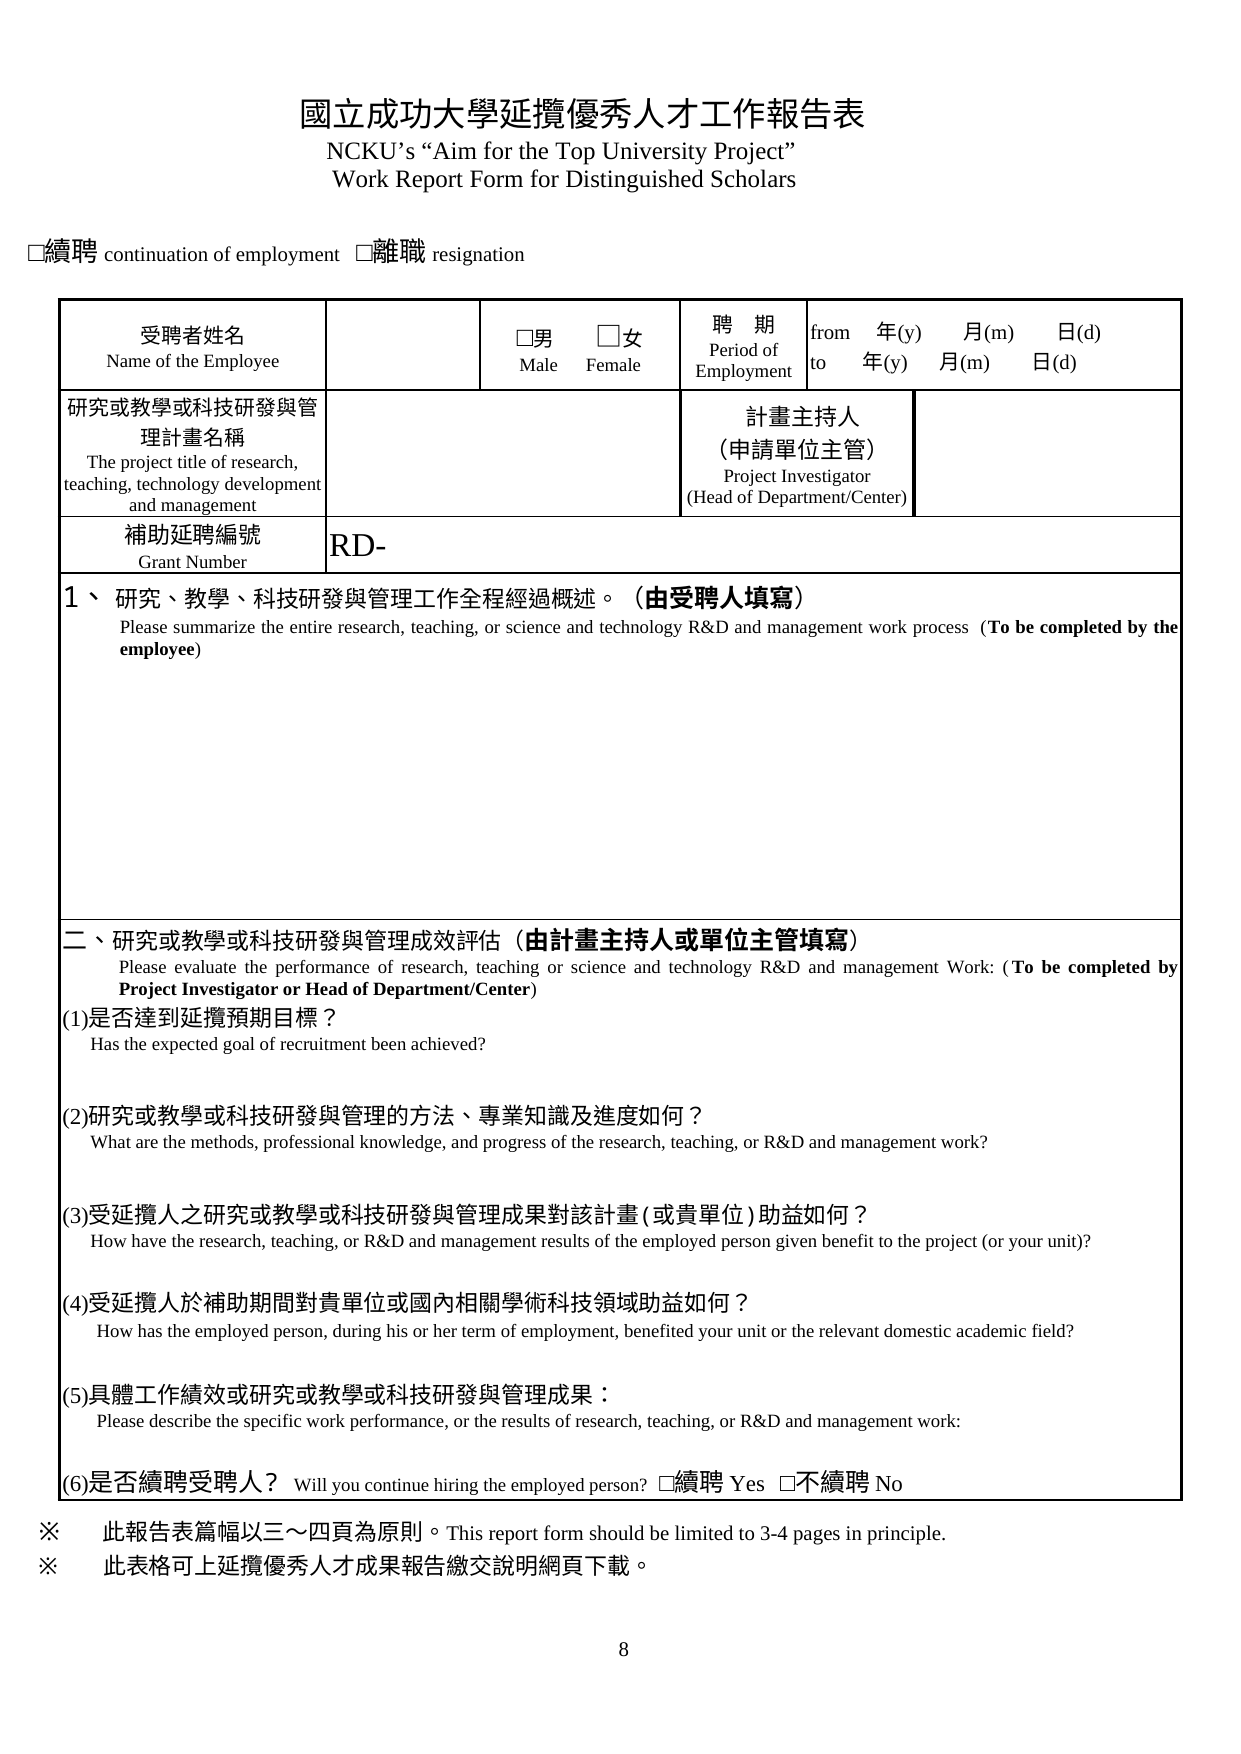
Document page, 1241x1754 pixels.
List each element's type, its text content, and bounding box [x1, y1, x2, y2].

table_header 聘 期 Period of Employment [681, 301, 806, 389]
table_cell 計畫主持人 （申請單位主管） Project Investigator (Head of Department/Center) [682, 391, 912, 516]
table_header 受聘者姓名 Name of the Employee [61, 301, 325, 389]
text NCKU’s “Aim for the Top University Project” [0, 136, 1181, 164]
table_cell RD- [327, 517, 1180, 572]
table_cell 研究、教學、科技研發與管理工作全程經過概述。（由受聘人填寫） Please summarize the entire research, teaching, or science and technology R&D and management work process (To be completed by the employee) [61, 574, 1180, 918]
text Work Report Form for Distinguished Scholars [0, 164, 1181, 193]
text 國立成功大學延攬優秀人才工作報告表 [0, 87, 1181, 136]
table_header □男 □女 Male Female [481, 301, 679, 389]
table_cell [916, 391, 1180, 516]
list 此表格可上延攬優秀人才成果報告繳交說明網頁下載。 [3, 1547, 1181, 1581]
list 此報告表篇幅以三～四頁為原則。This report form should be limited to 3-4 pages in principle. [2, 1513, 1181, 1547]
table_cell 二、研究或教學或科技研發與管理成效評估（由計畫主持人或單位主管填寫） Please evaluate the performance of research, teaching or science and technology R&D and management Work: (To be completed by Project Investigator or Head of Department/Center) (1)是否達到延攬預期目標？ Has the expected goal of recruitment been achieved? (2)研究或教學或科技研發與管理的方法、專業知識及進度如何？ What are the methods, professional knowledge, and progress of the research, teaching, or R&D and management work? (3)受延攬人之研究或教學或科技研發與管理成果對該計畫(或貴單位)助益如何？ How have the research, teaching, or R&D and management results of the employed person given benefit to the project (or your unit)? (4)受延攬人於補助期間對貴單位或國內相關學術科技領域助益如何？ How has the employed person, during his or her term of employment, benefited your unit or the relevant domestic academic field? (5)具體工作績效或研究或教學或科技研發與管理成果： Please describe the specific work performance, or the results of research, teaching, or R&D and management work: (6)是否續聘受聘人? Will you continue hiring the employed person? □續聘Yes □不續聘No [61, 920, 1180, 1499]
table_header [327, 301, 479, 389]
table_cell [327, 391, 679, 516]
text □續聘continuation of employment □離職resignation [0, 230, 1181, 269]
table_cell 研究或教學或科技研發與管理計畫名稱 The project title of research, teaching, technology development and management [61, 391, 325, 516]
table_header from 年(y) 月(m) 日(d) to 年(y) 月(m) 日(d) [808, 301, 1180, 389]
table_cell 補助延聘編號 Grant Number [61, 517, 325, 572]
